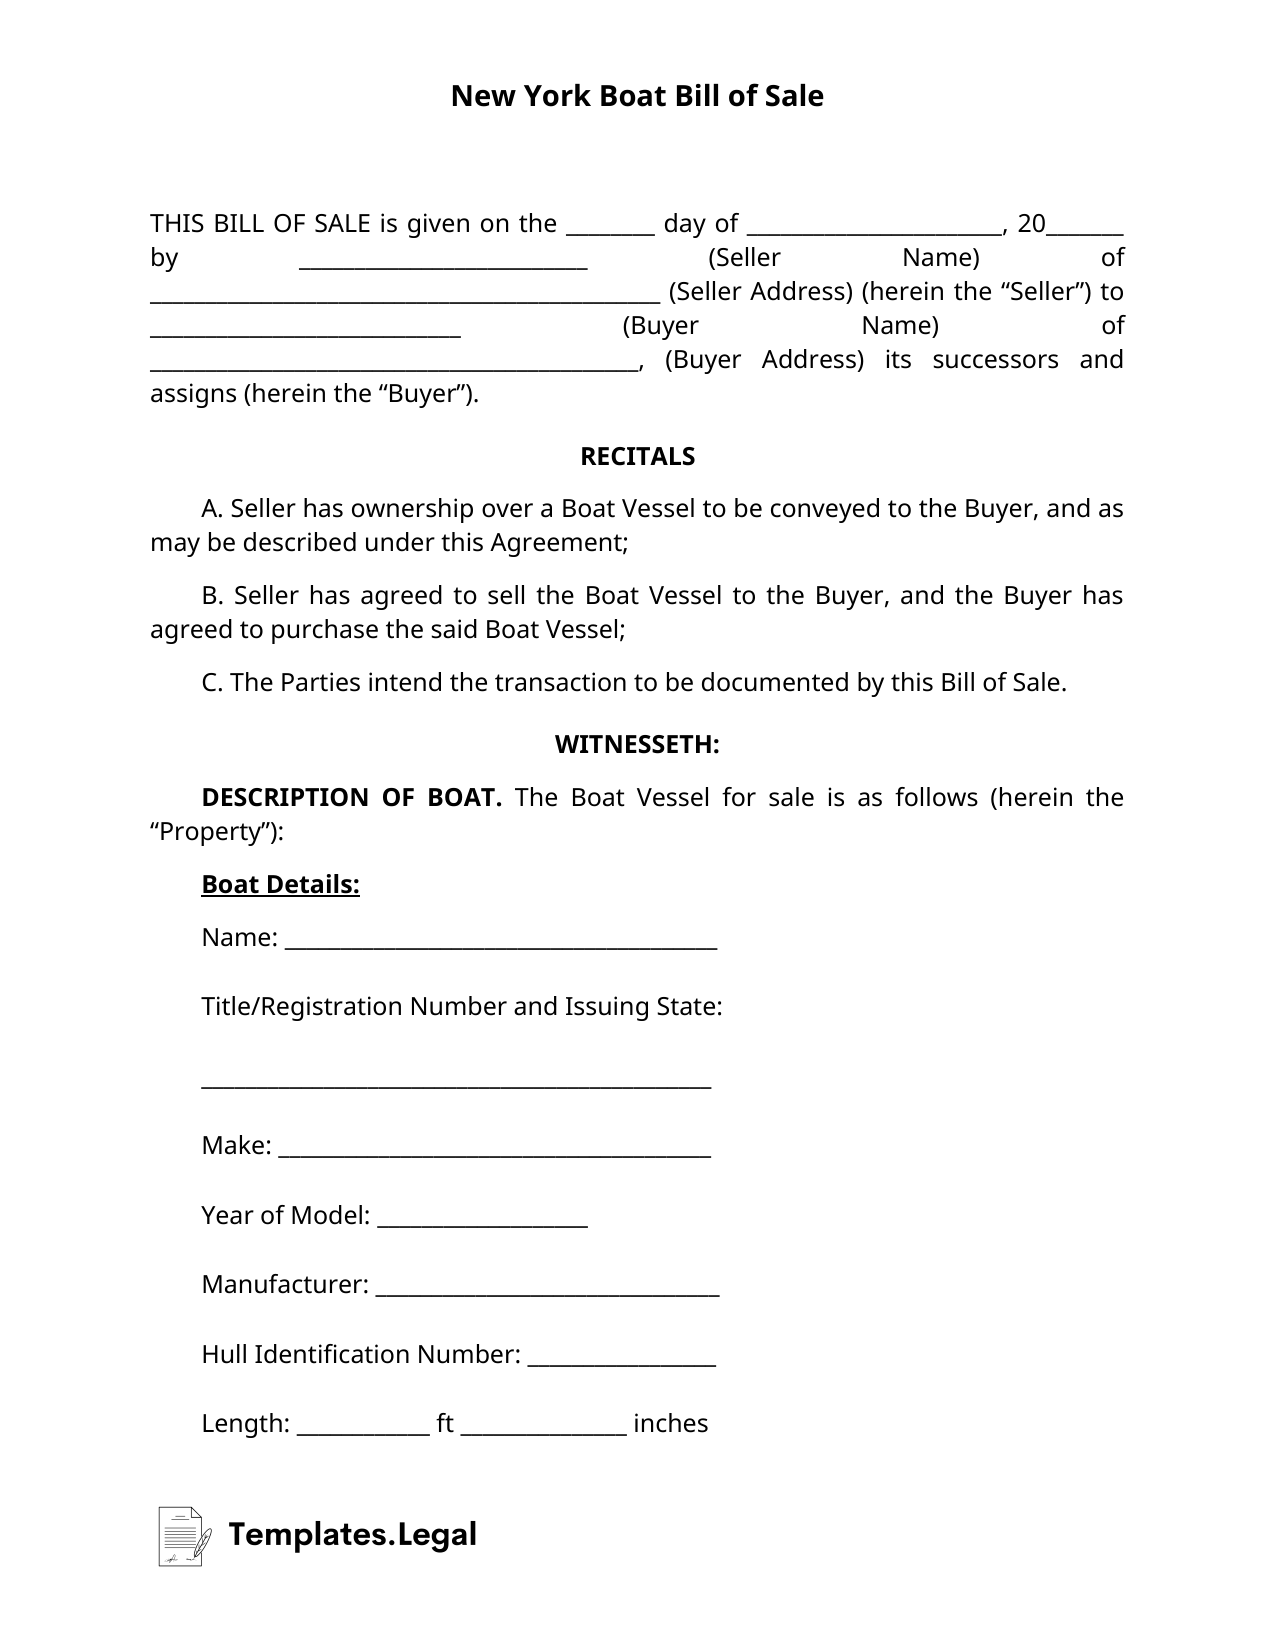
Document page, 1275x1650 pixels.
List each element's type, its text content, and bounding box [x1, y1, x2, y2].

text Title/Registration Number and Issuing State: [150, 989, 1125, 1023]
text A. Seller has ownership over a Boat Vessel to be conveyed to the Buyer, and as may be described under this Agreement; [150, 491, 1125, 559]
text New York Boat Bill of Sale [150, 75, 1125, 115]
text WITNESSETH: [150, 727, 1125, 761]
text Length: ____________ ft _______________ inches [150, 1406, 1125, 1440]
text DESCRIPTION OF BOAT. The Boat Vessel for sale is as follows (herein the “Property”): [150, 780, 1125, 848]
text ______________________________________________ [150, 1058, 1125, 1092]
text Hull Identification Number: _________________ [150, 1336, 1125, 1370]
text Name: _______________________________________ [150, 919, 1125, 953]
text C. The Parties intend the transaction to be documented by this Bill of Sale. [150, 665, 1125, 699]
text Year of Model: ___________________ [150, 1197, 1125, 1231]
text Manufacturer: _______________________________ [150, 1267, 1125, 1301]
text THIS BILL OF SALE is given on the ________ day of _______________________, 20_______ by __________________________ (Seller Name) of ______________________________________________ (Seller Address) (herein the “Seller”) to ____________________________ (Buyer Name) of ____________________________________________, (Buyer Address) its successors and assigns (herein the “Buyer”). [150, 206, 1125, 410]
text B. Seller has agreed to sell the Boat Vessel to the Buyer, and the Buyer has agreed to purchase the said Boat Vessel; [150, 578, 1125, 646]
text Boat Details: [150, 867, 1125, 901]
text RECITALS [150, 438, 1125, 472]
text Make: _______________________________________ [150, 1128, 1125, 1162]
